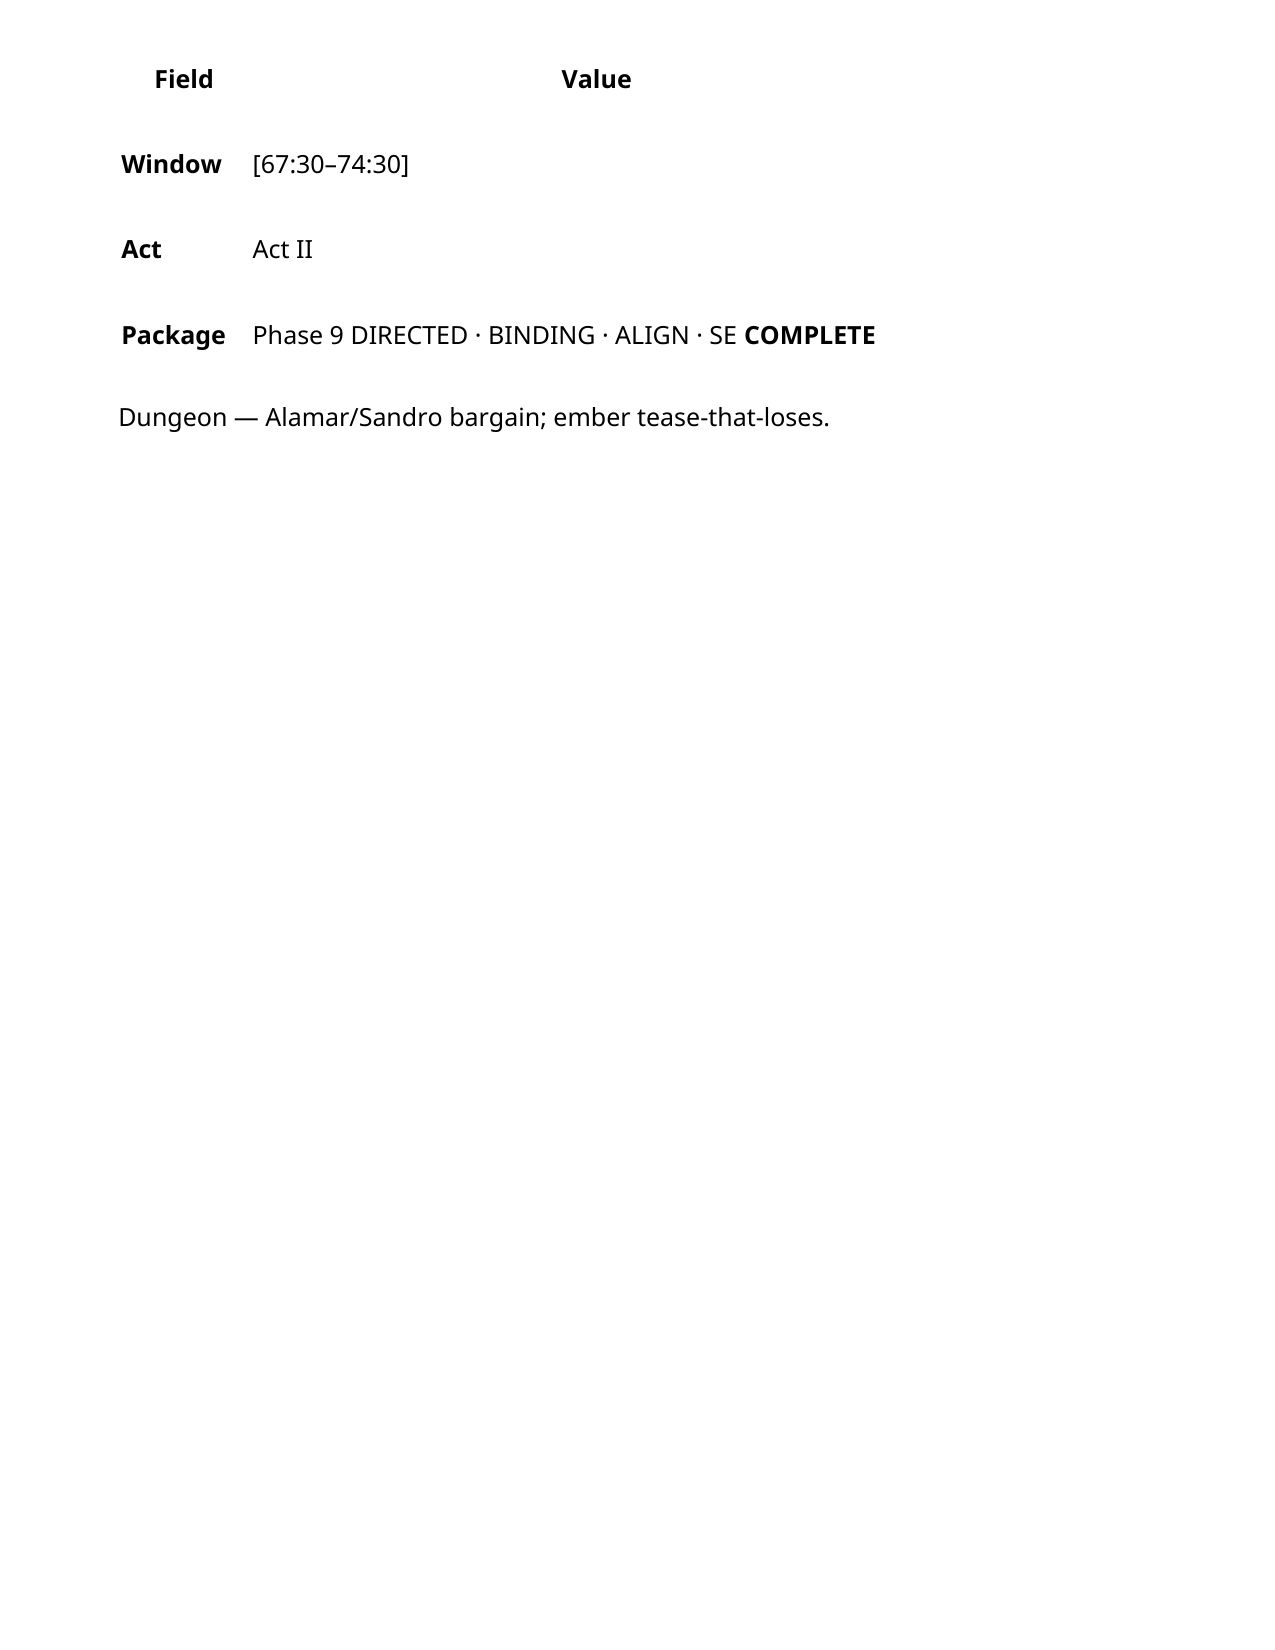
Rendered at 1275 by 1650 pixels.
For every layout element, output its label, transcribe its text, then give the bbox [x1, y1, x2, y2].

table_cell Act II [250, 229, 943, 314]
table_cell Phase 9 DIRECTED · BINDING · ALIGN · SE COMPLETE [250, 314, 943, 399]
table_cell Window [118, 144, 249, 229]
text Dungeon — Alamar/Sandro bargain; ember tease-that-loses. [118, 399, 1216, 433]
table_cell Package [118, 314, 249, 399]
table_cell [67:30–74:30] [250, 144, 943, 229]
table_header Value [250, 59, 943, 144]
table_cell Act [118, 229, 249, 314]
table_header Field [118, 59, 249, 144]
